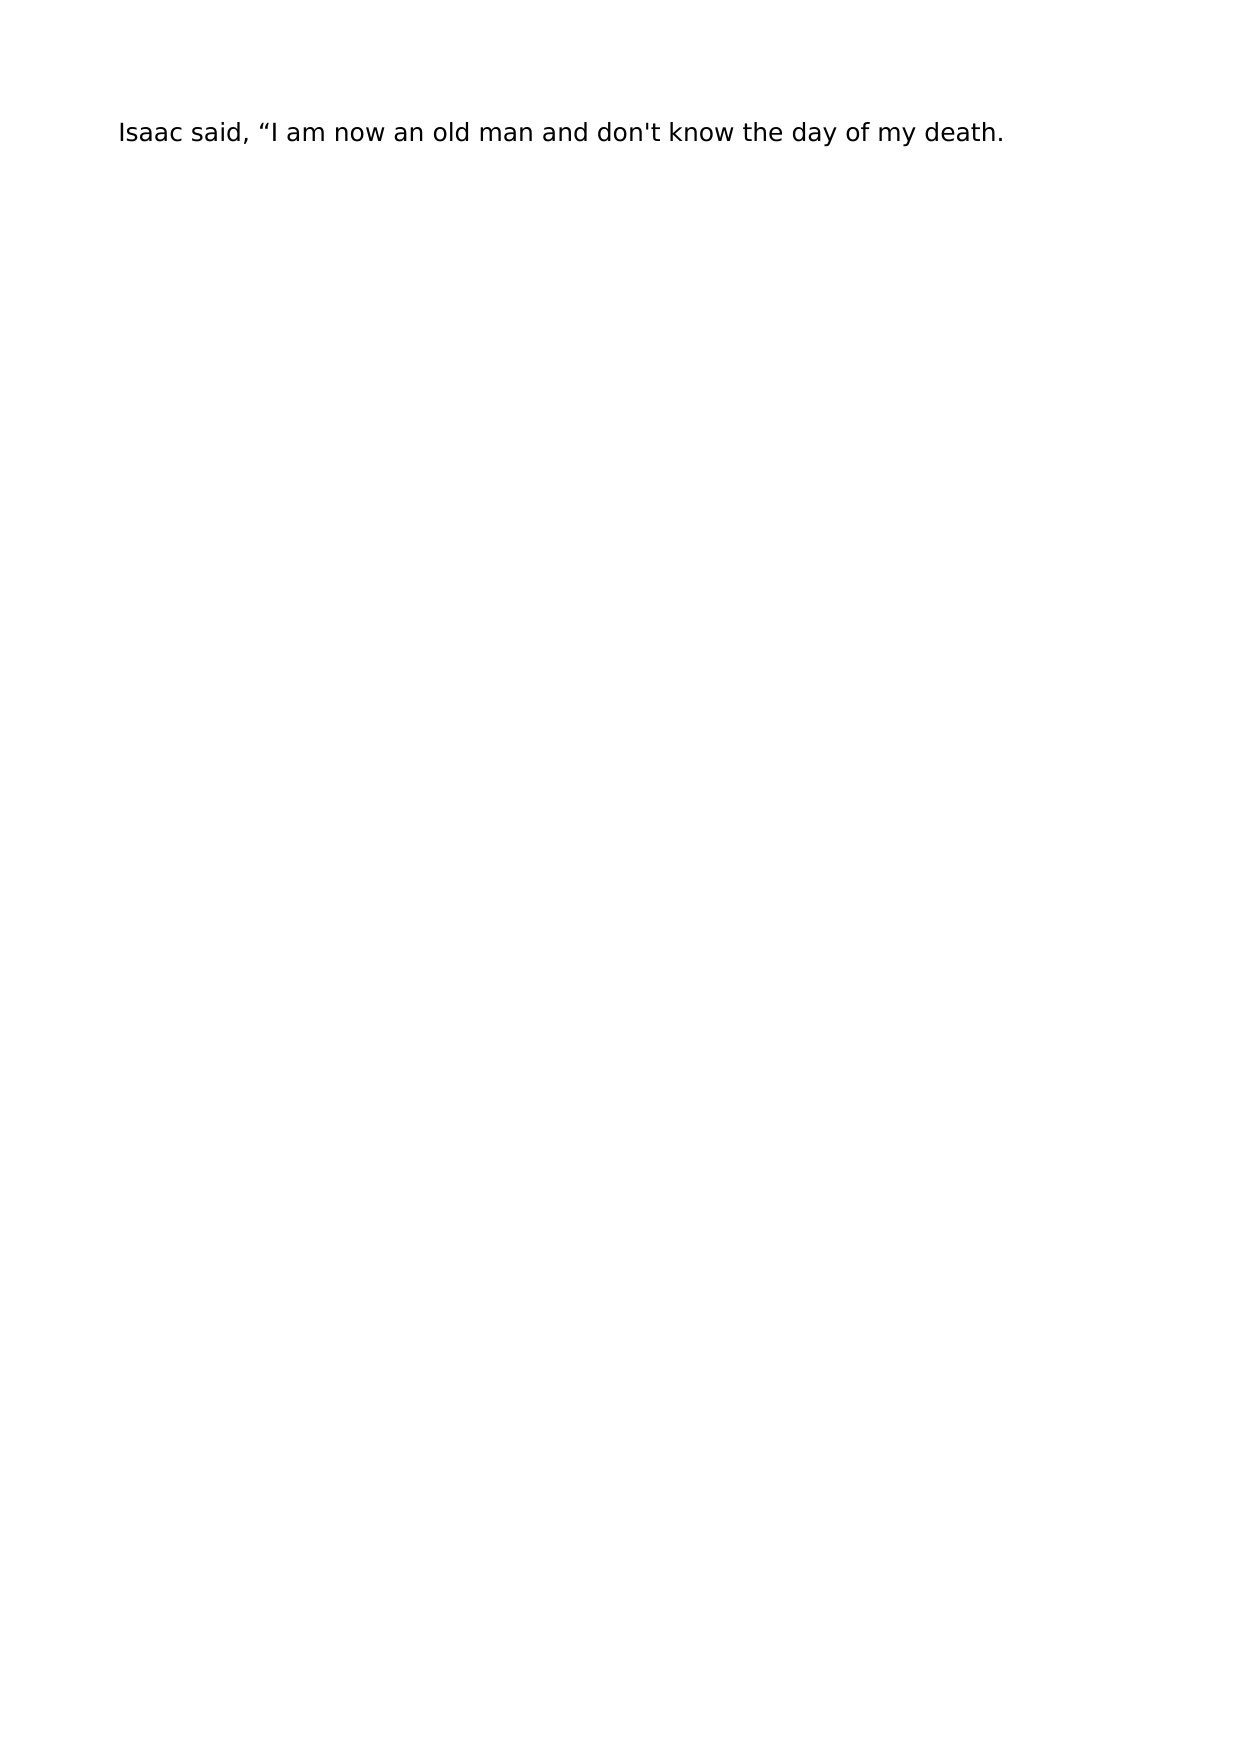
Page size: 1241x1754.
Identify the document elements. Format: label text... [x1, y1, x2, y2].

text Isaac said, “I am now an old man and don't know the day of my death. [118, 118, 1122, 147]
